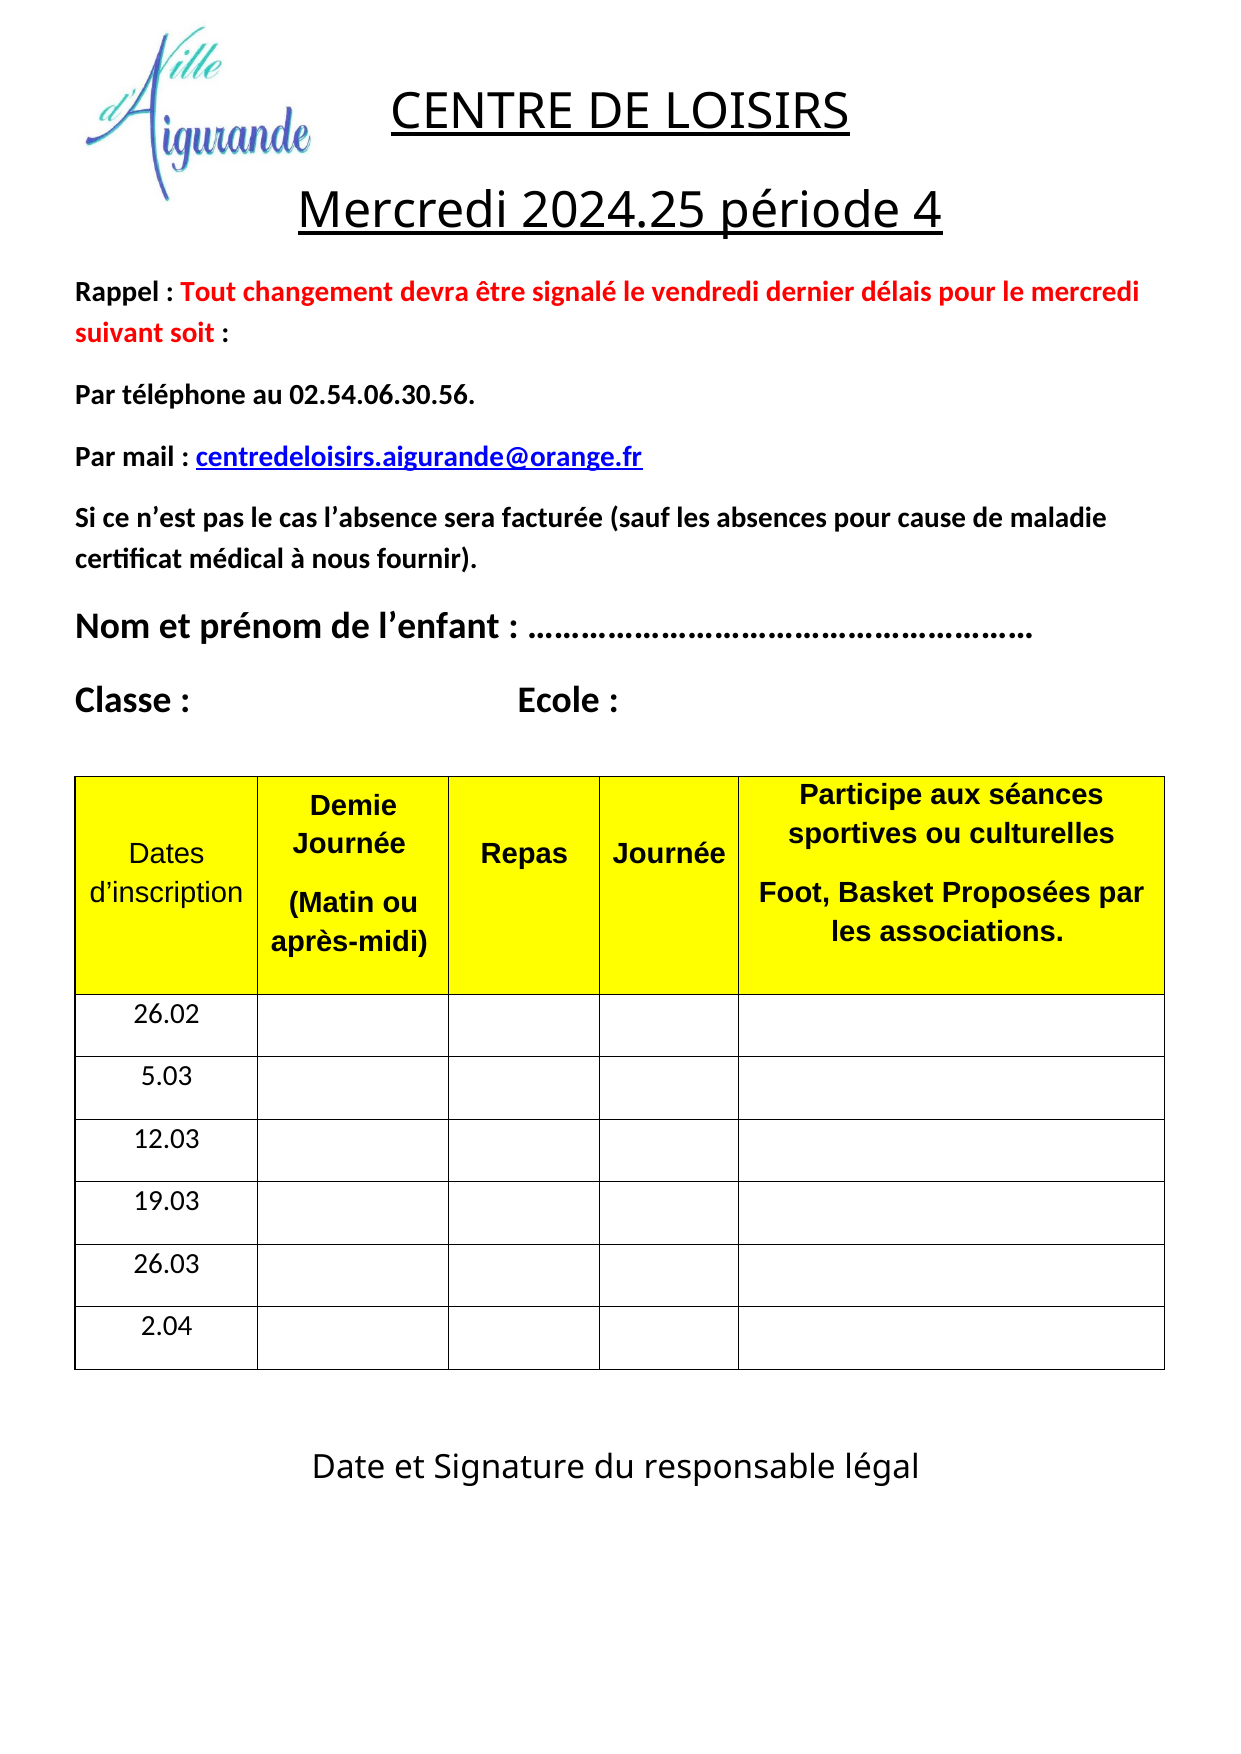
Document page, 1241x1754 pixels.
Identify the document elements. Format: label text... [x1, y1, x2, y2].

table_header Dates d’inscription [76, 777, 257, 994]
text Si ce n’est pas le cas l’absence sera facturée (sauf les absences pour cause de maladie certificat médical à nous fournir). [75, 499, 1165, 576]
text Rappel : Tout changement devra être signalé le vendredi dernier délais pour le mercredi suivant soit : [75, 273, 1165, 350]
table_cell [600, 1245, 738, 1306]
text Mercredi 2024.25 période 4 [75, 174, 1165, 242]
table_cell [739, 1182, 1164, 1244]
table_cell [258, 1057, 448, 1119]
text Nom et prénom de l’enfant : ………………………………………………… [75, 602, 1165, 648]
table_header Journée [600, 777, 738, 994]
table_cell [449, 1057, 599, 1119]
text Classe : Ecole : [75, 676, 1165, 722]
table_header Demie Journée (Matin ou après-midi) [258, 777, 448, 994]
table_header Participe aux séances sportives ou culturelles Foot, Basket Proposées par les associations. [739, 777, 1164, 994]
table_cell [600, 1057, 738, 1119]
table_cell [739, 995, 1164, 1056]
table_cell [600, 1182, 738, 1244]
text Par mail : centredeloisirs.aigurande@orange.fr [75, 438, 1165, 473]
table_cell [449, 1182, 599, 1244]
table_cell [449, 1245, 599, 1306]
table_cell 19.03 [76, 1182, 257, 1244]
table_cell 26.02 [76, 995, 257, 1056]
table_cell [600, 1307, 738, 1369]
table_cell [258, 1182, 448, 1244]
table_cell [739, 1057, 1164, 1119]
table_cell [600, 1120, 738, 1181]
text CENTRE DE LOISIRS [323, 75, 1165, 143]
table_header Repas [449, 777, 599, 994]
table_cell [600, 995, 738, 1056]
table_cell [258, 1307, 448, 1369]
text Date et Signature du responsable légal [75, 1443, 1165, 1488]
table_cell [258, 1120, 448, 1181]
table_cell [449, 1307, 599, 1369]
table_cell [258, 995, 448, 1056]
table_cell 5.03 [76, 1057, 257, 1119]
table_cell [258, 1245, 448, 1306]
table_cell [739, 1307, 1164, 1369]
table_cell [449, 995, 599, 1056]
table_cell 2.04 [76, 1307, 257, 1369]
text Par téléphone au 02.54.06.30.56. [75, 376, 1165, 412]
table_cell [739, 1245, 1164, 1306]
table_cell [449, 1120, 599, 1181]
table_cell 12.03 [76, 1120, 257, 1181]
table_cell [739, 1120, 1164, 1181]
table_cell 26.03 [76, 1245, 257, 1306]
